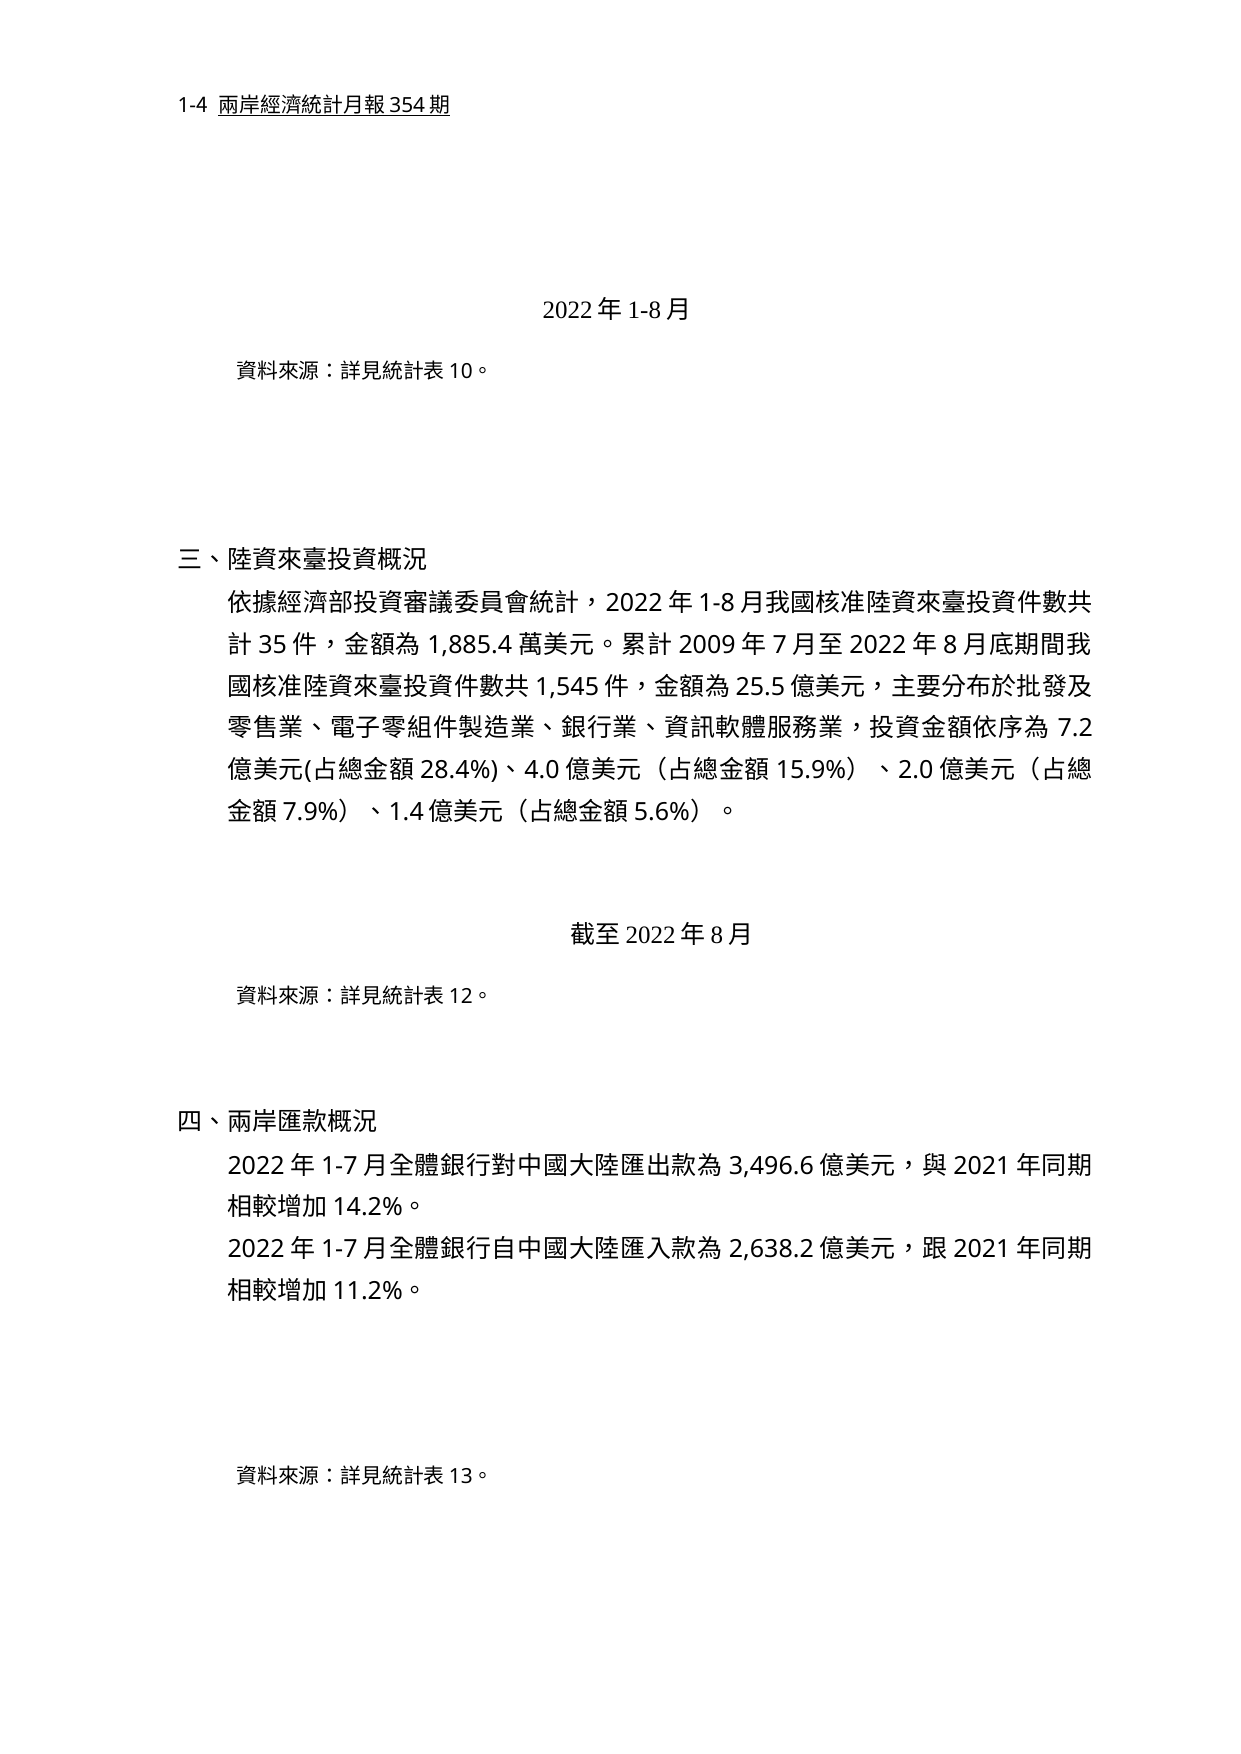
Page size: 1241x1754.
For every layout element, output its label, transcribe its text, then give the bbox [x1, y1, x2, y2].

text 2022年1-7月全體銀行對中國大陸匯出款為3,496.6億美元，與2021年同期相較增加14.2%。 [227, 1141, 1093, 1224]
text 資料來源：詳見統計表10。 [177, 328, 1087, 391]
text 資料來源：詳見統計表13。 [177, 1432, 1087, 1495]
text 依據經濟部投資審議委員會統計，2022年1-8月我國核准陸資來臺投資件數共計35件，金額為1,885.4萬美元。累計2009年7月至2022年8月底期間我國核准陸資來臺投資件數共1,545件，金額為25.5億美元，主要分布於批發及零售業、電子零組件製造業、銀行業、資訊軟體服務業，投資金額依序為7.2億美元(占總金額28.4%)、4.0億美元（占總金額15.9%）、2.0億美元（占總金額7.9%）、1.4億美元（占總金額5.6%）。 [227, 578, 1093, 585]
text 三、陸資來臺投資概況 [177, 516, 1087, 578]
text 2022年1-7月全體銀行自中國大陸匯入款為2,638.2億美元，跟2021年同期相較增加11.2%。 [227, 1224, 1093, 1307]
text 依據經濟部投資審議委員會統計，2022年1-8月我國核准陸資來臺投資件數共計35件，金額為1,885.4萬美元。累計2009年7月至2022年8月底期間我國核准陸資來臺投資件數共1,545件，金額為25.5億美元，主要分布於批發及零售業、電子零組件製造業、銀行業、資訊軟體服務業，投資金額依序為7.2億美元(占總金額28.4%)、4.0億美元（占總金額15.9%）、2.0億美元（占總金額7.9%）、1.4億美元（占總金額5.6%）。 [227, 702, 1093, 828]
text 四、兩岸匯款概況 [177, 1078, 1087, 1141]
subtitle 2022年1-8月 [146, 266, 1087, 328]
text 依據經濟部投資審議委員會統計，2022年1-8月我國核准陸資來臺投資件數共計35件，金額為1,885.4萬美元。累計2009年7月至2022年8月底期間我國核准陸資來臺投資件數共1,545件，金額為25.5億美元，主要分布於批發及零售業、電子零組件製造業、銀行業、資訊軟體服務業，投資金額依序為7.2億美元(占總金額28.4%)、4.0億美元（占總金額15.9%）、2.0億美元（占總金額7.9%）、1.4億美元（占總金額5.6%）。 [227, 619, 1093, 668]
subtitle 截至2022年8月 [177, 891, 1087, 953]
text 資料來源：詳見統計表12。 [177, 953, 1087, 1016]
